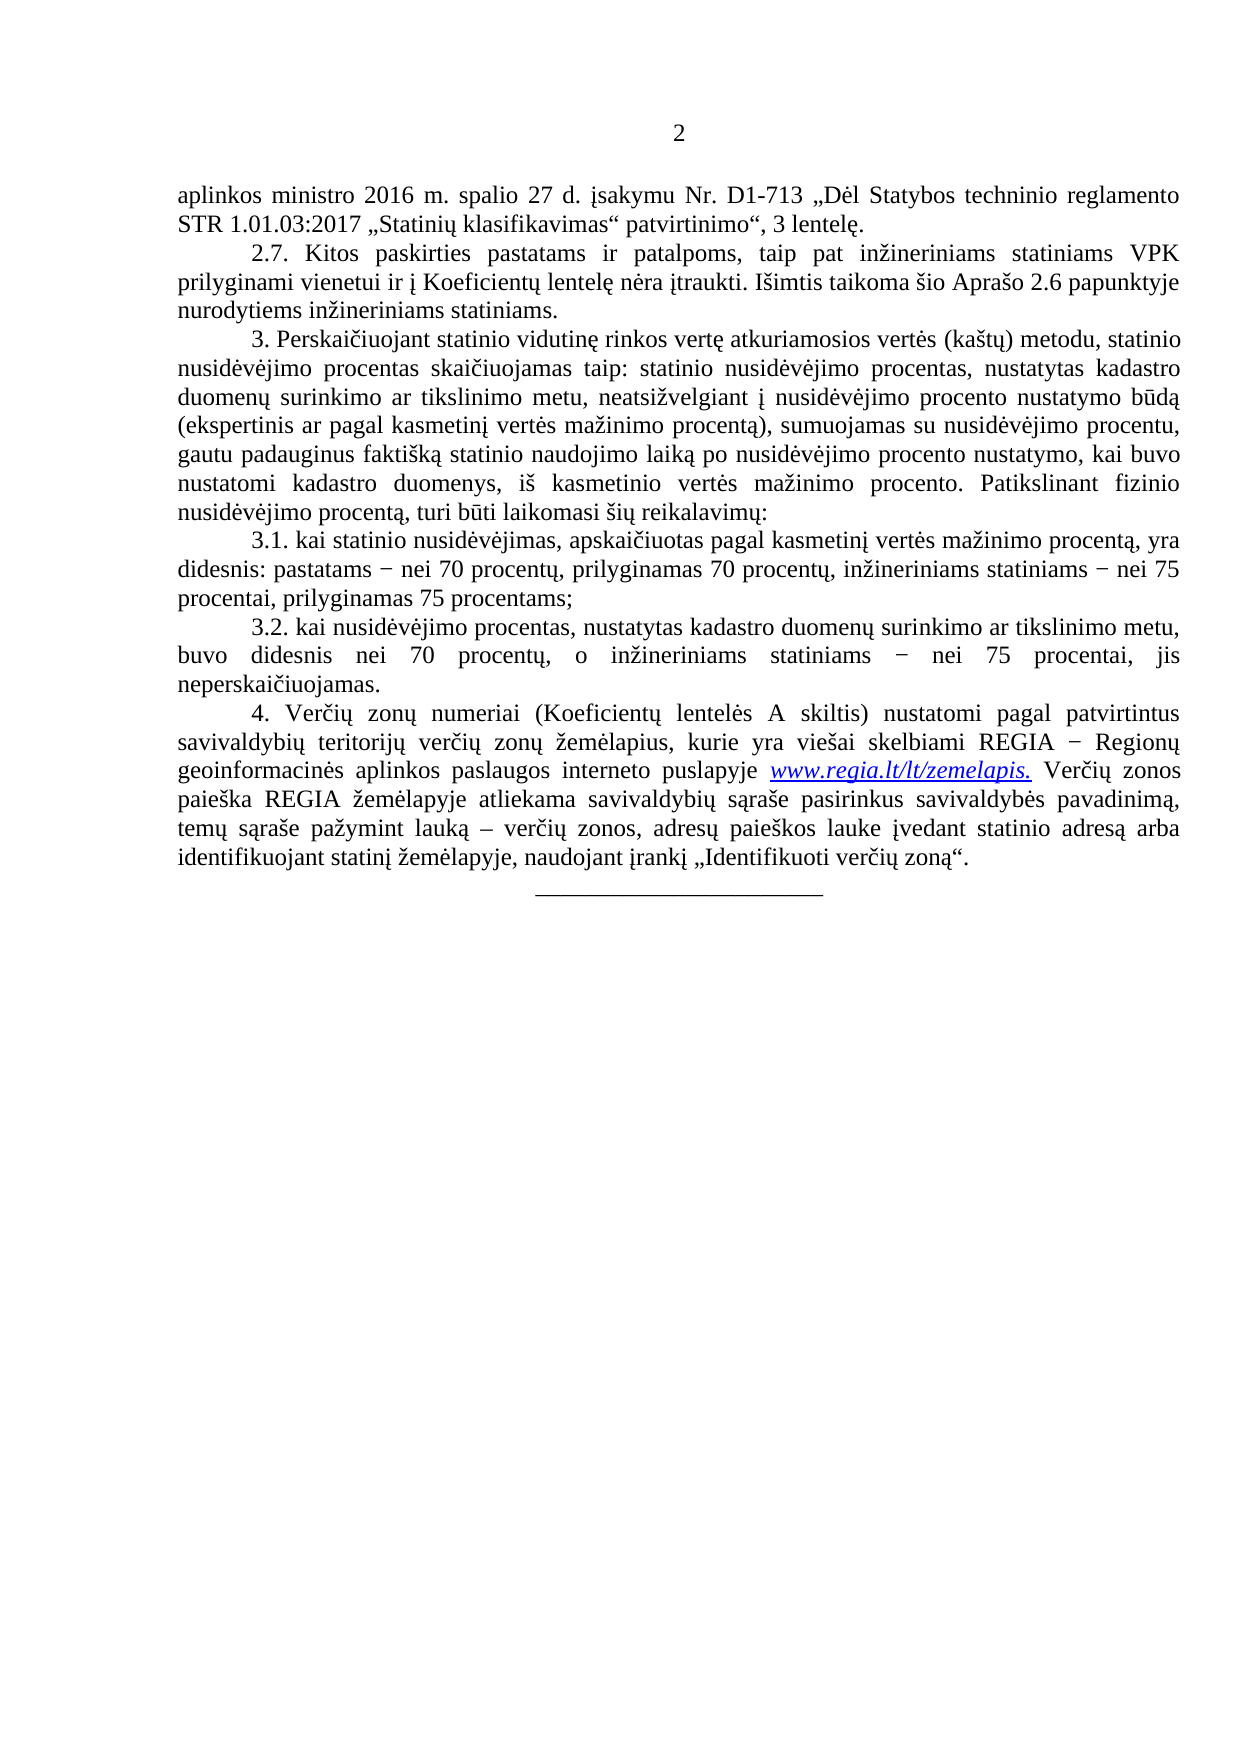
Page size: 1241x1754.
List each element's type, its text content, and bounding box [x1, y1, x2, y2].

text _______________________ [177, 870, 1181, 899]
text 3.2. kai nusidėvėjimo procentas, nustatytas kadastro duomenų surinkimo ar tikslinimo metu, buvo didesnis nei 70 procentų, o inžineriniams statiniams − nei 75 procentai, jis neperskaičiuojamas. [177, 612, 1181, 698]
text 2.7. Kitos paskirties pastatams ir patalpoms, taip pat inžineriniams statiniams VPK prilyginami vienetui ir į Koeficientų lentelę nėra įtraukti. Išimtis taikoma šio Aprašo 2.6 papunktyje nurodytiems inžineriniams statiniams. [177, 238, 1181, 324]
text 4. Verčių zonų numeriai (Koeficientų lentelės A skiltis) nustatomi pagal patvirtintus savivaldybių teritorijų verčių zonų žemėlapius, kurie yra viešai skelbiami REGIA − Regionų geoinformacinės aplinkos paslaugos interneto puslapyje www.regia.lt/lt/zemelapis. Verčių zonos paieška REGIA žemėlapyje atliekama savivaldybių sąraše pasirinkus savivaldybės pavadinimą, temų sąraše pažymint lauką – verčių zonos, adresų paieškos lauke įvedant statinio adresą arba identifikuojant statinį žemėlapyje, naudojant įrankį „Identifikuoti verčių zoną“. [177, 698, 1181, 870]
text aplinkos ministro 2016 m. spalio 27 d. įsakymu Nr. D1-713 „Dėl Statybos techninio reglamento STR 1.01.03:2017 „Statinių klasifikavimas“ patvirtinimo“, 3 lentelę. [177, 180, 1181, 238]
text 3. Perskaičiuojant statinio vidutinę rinkos vertę atkuriamosios vertės (kaštų) metodu, statinio nusidėvėjimo procentas skaičiuojamas taip: statinio nusidėvėjimo procentas, nustatytas kadastro duomenų surinkimo ar tikslinimo metu, neatsižvelgiant į nusidėvėjimo procento nustatymo būdą (ekspertinis ar pagal kasmetinį vertės mažinimo procentą), sumuojamas su nusidėvėjimo procentu, gautu padauginus faktišką statinio naudojimo laiką po nusidėvėjimo procento nustatymo, kai buvo nustatomi kadastro duomenys, iš kasmetinio vertės mažinimo procento. Patikslinant fizinio nusidėvėjimo procentą, turi būti laikomasi šių reikalavimų: [177, 324, 1181, 525]
text 3.1. kai statinio nusidėvėjimas, apskaičiuotas pagal kasmetinį vertės mažinimo procentą, yra didesnis: pastatams − nei 70 procentų, prilyginamas 70 procentų, inžineriniams statiniams − nei 75 procentai, prilyginamas 75 procentams; [177, 525, 1181, 612]
